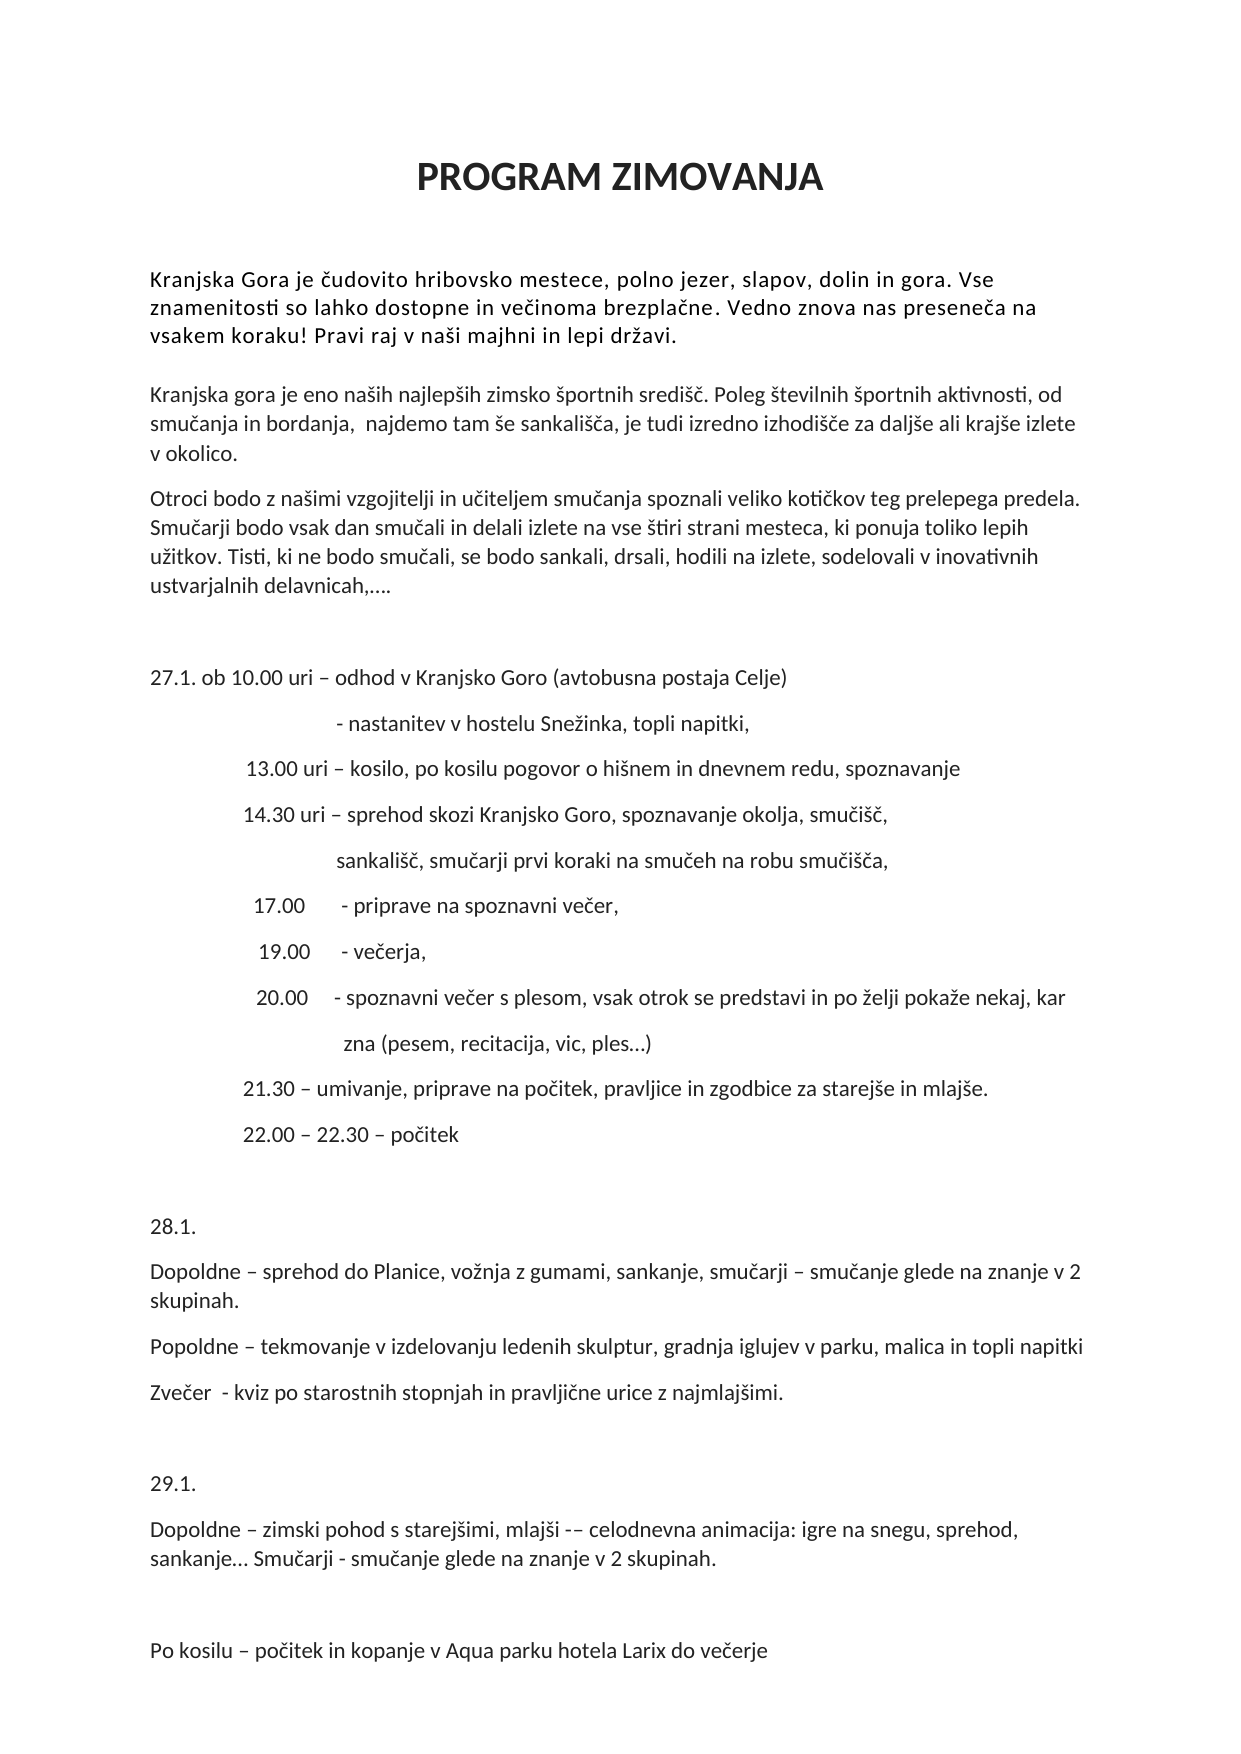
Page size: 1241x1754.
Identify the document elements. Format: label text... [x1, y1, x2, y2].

text 20.00 - spoznavni večer s plesom, vsak otrok se predstavi in po želji pokaže nekaj, kar [225, 983, 1090, 1011]
text Dopoldne – zimski pohod s starejšimi, mlajši -– celodnevna animacija: igre na snegu, sprehod, sankanje… Smučarji - smučanje glede na znanje v 2 skupinah. [150, 1515, 1090, 1572]
text Dopoldne – sprehod do Planice, vožnja z gumami, sankanje, smučarji – smučanje glede na znanje v 2 skupinah. [150, 1257, 1090, 1314]
text 21.30 – umivanje, priprave na počitek, pravljice in zgodbice za starejše in mlajše. [150, 1074, 1090, 1103]
text 14.30 uri – sprehod skozi Kranjsko Goro, spoznavanje okolja, smučišč, [150, 800, 1090, 828]
text Po kosilu – počitek in kopanje v Aqua parku hotela Larix do večerje [150, 1636, 1090, 1664]
text 27.1. ob 10.00 uri – odhod v Kranjsko Goro (avtobusna postaja Celje) [150, 663, 1090, 691]
text sankališč, smučarji prvi koraki na smučeh na robu smučišča, [300, 846, 1090, 874]
text Zvečer - kviz po starostnih stopnjah in pravljične urice z najmlajšimi. [150, 1378, 1090, 1406]
text 29.1. [150, 1469, 1090, 1497]
text zna (pesem, recitacija, vic, ples…) [225, 1029, 1090, 1057]
text 17.00 - priprave na spoznavni večer, [150, 892, 1090, 920]
text 19.00 - večerja, [150, 937, 1090, 965]
text 13.00 uri – kosilo, po kosilu pogovor o hišnem in dnevnem redu, spoznavanje [150, 754, 1090, 782]
text Popoldne – tekmovanje v izdelovanju ledenih skulptur, gradnja iglujev v parku, malica in topli napitki [150, 1332, 1090, 1360]
text 28.1. [150, 1212, 1090, 1240]
text Otroci bodo z našimi vzgojitelji in učiteljem smučanja spoznali veliko kotičkov teg prelepega predela. Smučarji bodo vsak dan smučali in delali izlete na vse štiri strani mesteca, ki ponuja toliko lepih užitkov. Tisti, ki ne bodo smučali, se bodo sankali, drsali, hodili na izlete, sodelovali v inovativnih ustvarjalnih delavnicah,…. [150, 484, 1090, 599]
text 22.00 – 22.30 – počitek [150, 1120, 1090, 1148]
text - nastanitev v hostelu Snežinka, topli napitki, [150, 709, 1090, 737]
text Kranjska Gora je čudovito hribovsko mestece, polno jezer, slapov, dolin in gora. Vse znamenitosti so lahko dostopne in večinoma brezplačne. Vedno znova nas preseneča na vsakem koraku! Pravi raj v naši majhni in lepi državi. [150, 265, 1090, 349]
text Kranjska gora je eno naših najlepših zimsko športnih središč. Poleg številnih športnih aktivnosti, od smučanja in bordanja, najdemo tam še sankališča, je tudi izredno izhodišče za daljše ali krajše izlete v okolico. [150, 381, 1090, 467]
text PROGRAM ZIMOVANJA [150, 150, 1090, 201]
